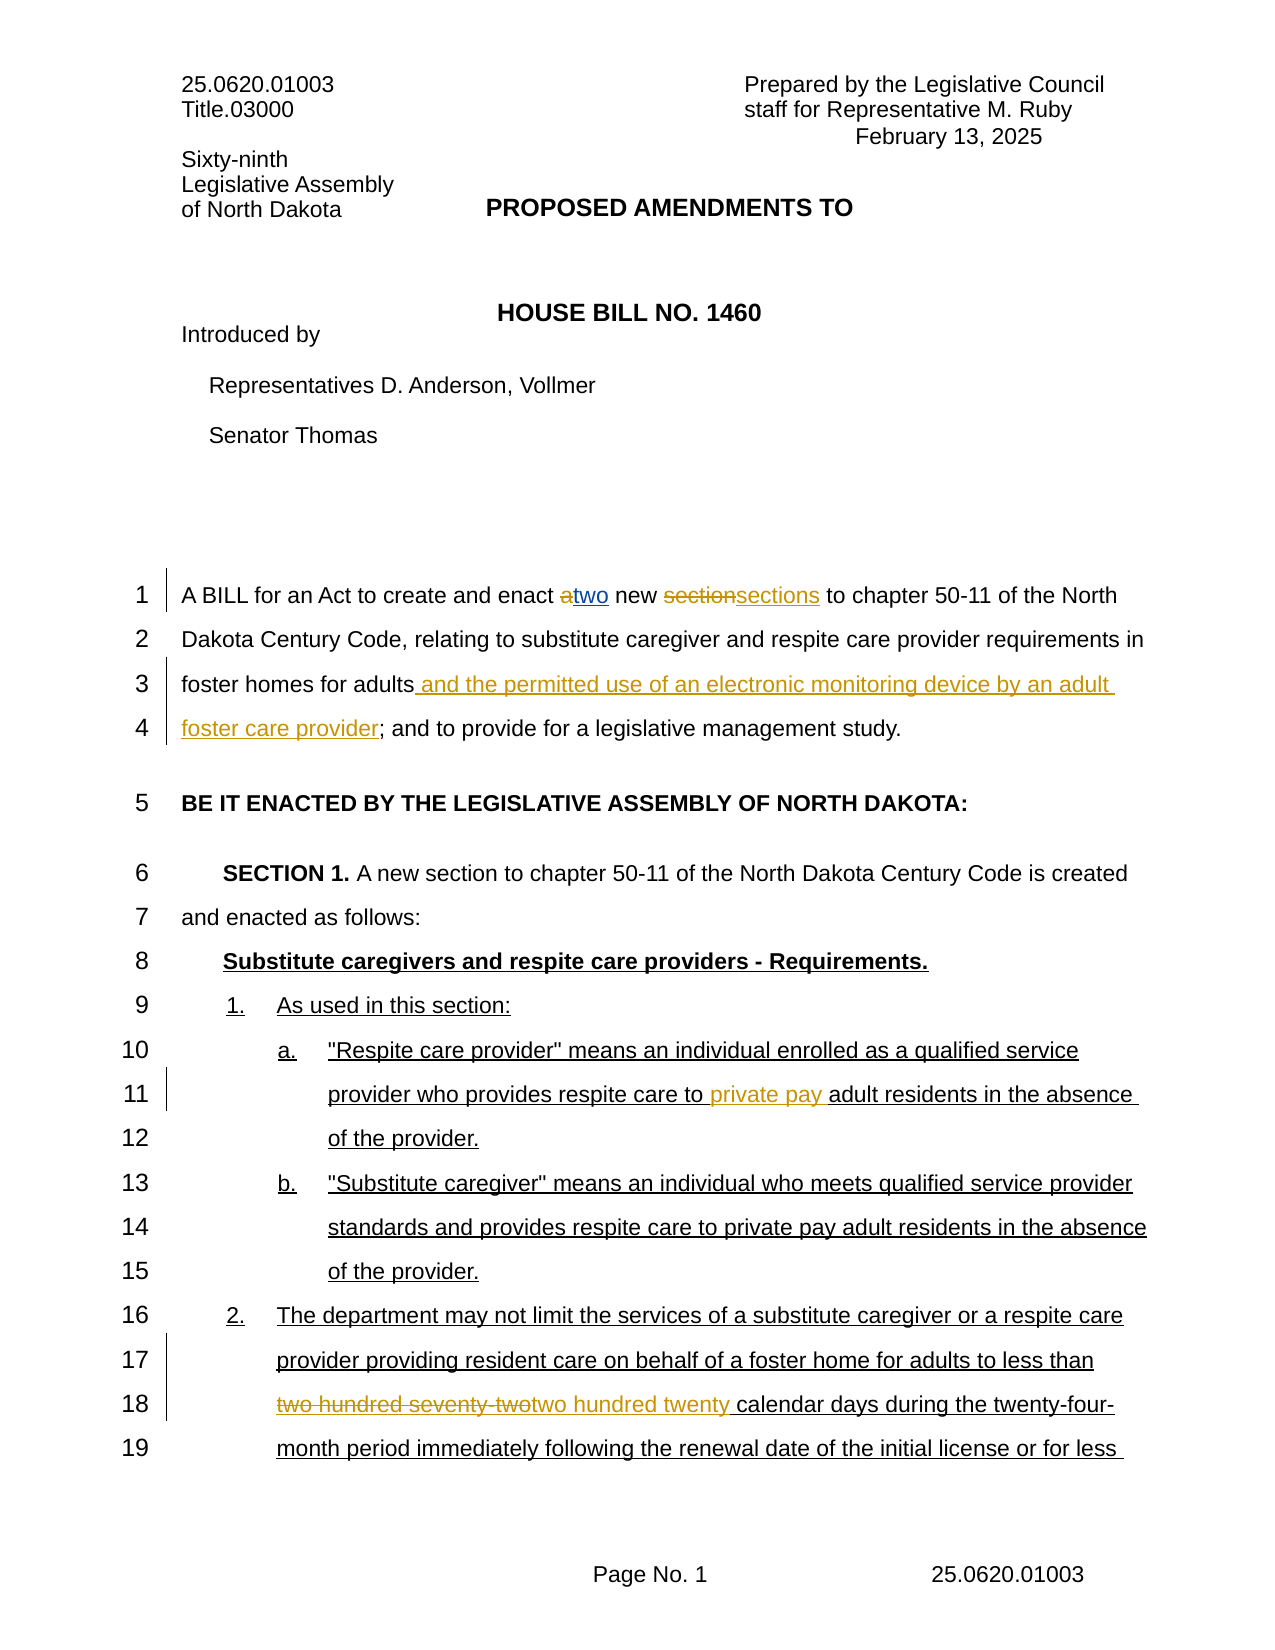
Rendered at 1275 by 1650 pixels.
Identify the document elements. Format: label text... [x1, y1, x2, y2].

text BE IT ENACTED BY THE LEGISLATIVE ASSEMBLY OF NORTH DAKOTA: [181, 776, 1154, 821]
table_cell February 13, 2025 [744, 123, 1153, 173]
table_cell Sixty-ninth [181, 123, 744, 173]
text Senator Thomas [208, 425, 1154, 448]
table_header Prepared by the Legislative Council staff for Representative M. Ruby [744, 73, 1153, 123]
text Legislative Assembly [181, 173, 1154, 198]
text Representatives D. Anderson, Vollmer [208, 375, 1154, 398]
table_header 25.0620.01003 Title. [181, 73, 744, 123]
text b. "Substitute caregiver" means an individual who meets qualified service provider standards and provides respite care to private pay adult residents in the absence of the provider. [181, 1156, 1154, 1288]
text of North Dakota [181, 198, 1154, 223]
subtitle Substitute caregivers and respite care providers - Requirements. [181, 934, 1154, 978]
text 2. The department may not limit the services of a substitute caregiver or a respite care provider providing resident care on behalf of a foster home for adults to less than two hundred twenty calendar days during the twenty-four-month period immediately following the renewal date of the initial license or for less than one hundred ten calendar days during the twelve-month period immediately following the date of the issuance of the initial license. [181, 1288, 1154, 1465]
text a. "Respite care provider" means an individual enrolled as a qualified service provider who provides respite care to private pay adult residents in the absence of the provider. [181, 1023, 1154, 1156]
text 1. As used in this section: [181, 978, 1154, 1023]
text Introduced by [181, 323, 1154, 348]
title PROPOSED AMENDMENTS TO [486, 192, 872, 221]
title A BILL for an Act to create and enact two new sections to chapter 50‑11 of the North Dakota Century Code, relating to substitute caregiver and respite care provider requirements in foster homes for adults and the permitted use of an electronic monitoring device by an adult foster care provider; and to provide for a legislative management study. [181, 568, 1154, 745]
text SECTION 1. A new section to chapter 50‑11 of the North Dakota Century Code is created and enacted as follows: [181, 846, 1154, 934]
title House BILL NO. 1460 [490, 297, 762, 326]
